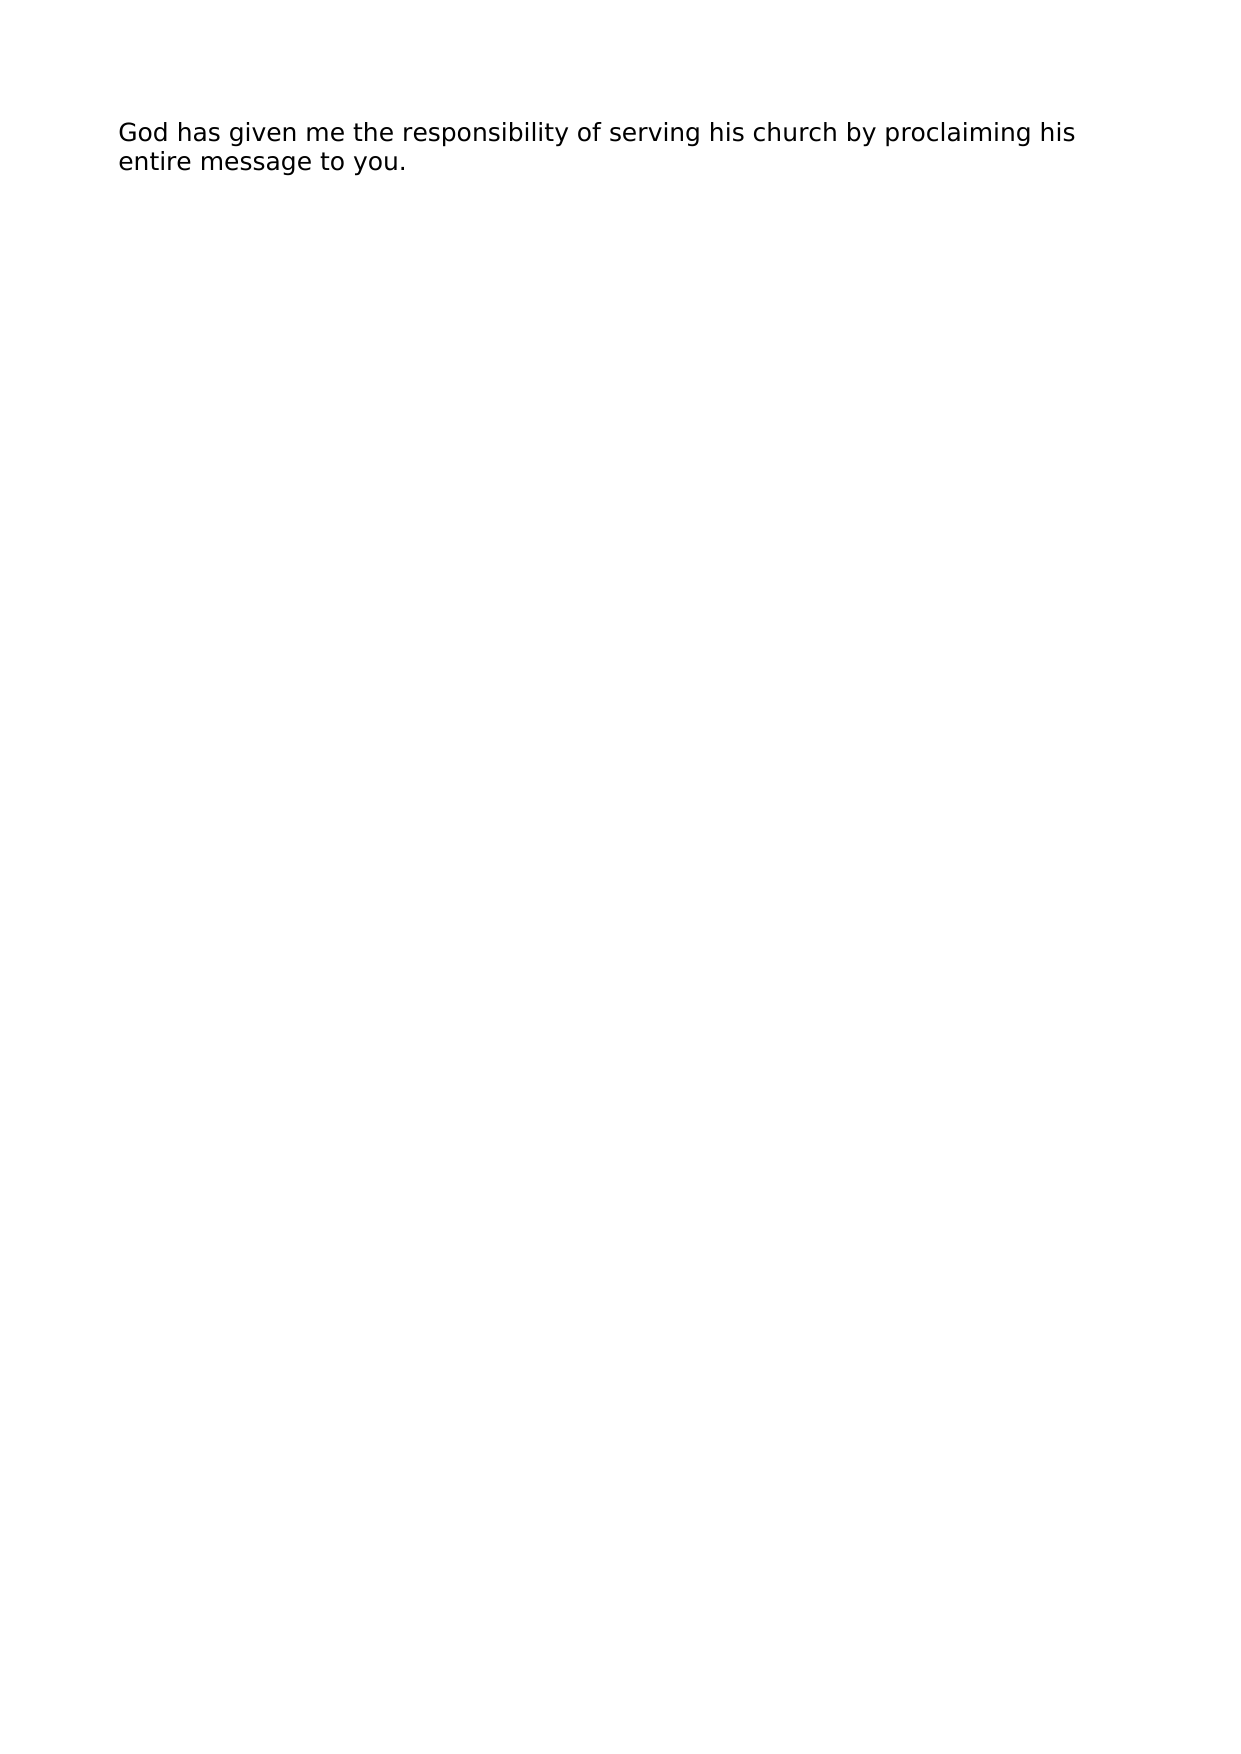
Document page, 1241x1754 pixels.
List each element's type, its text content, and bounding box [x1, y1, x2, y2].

text God has given me the responsibility of serving his church by proclaiming his entire message to you. [118, 118, 1122, 176]
